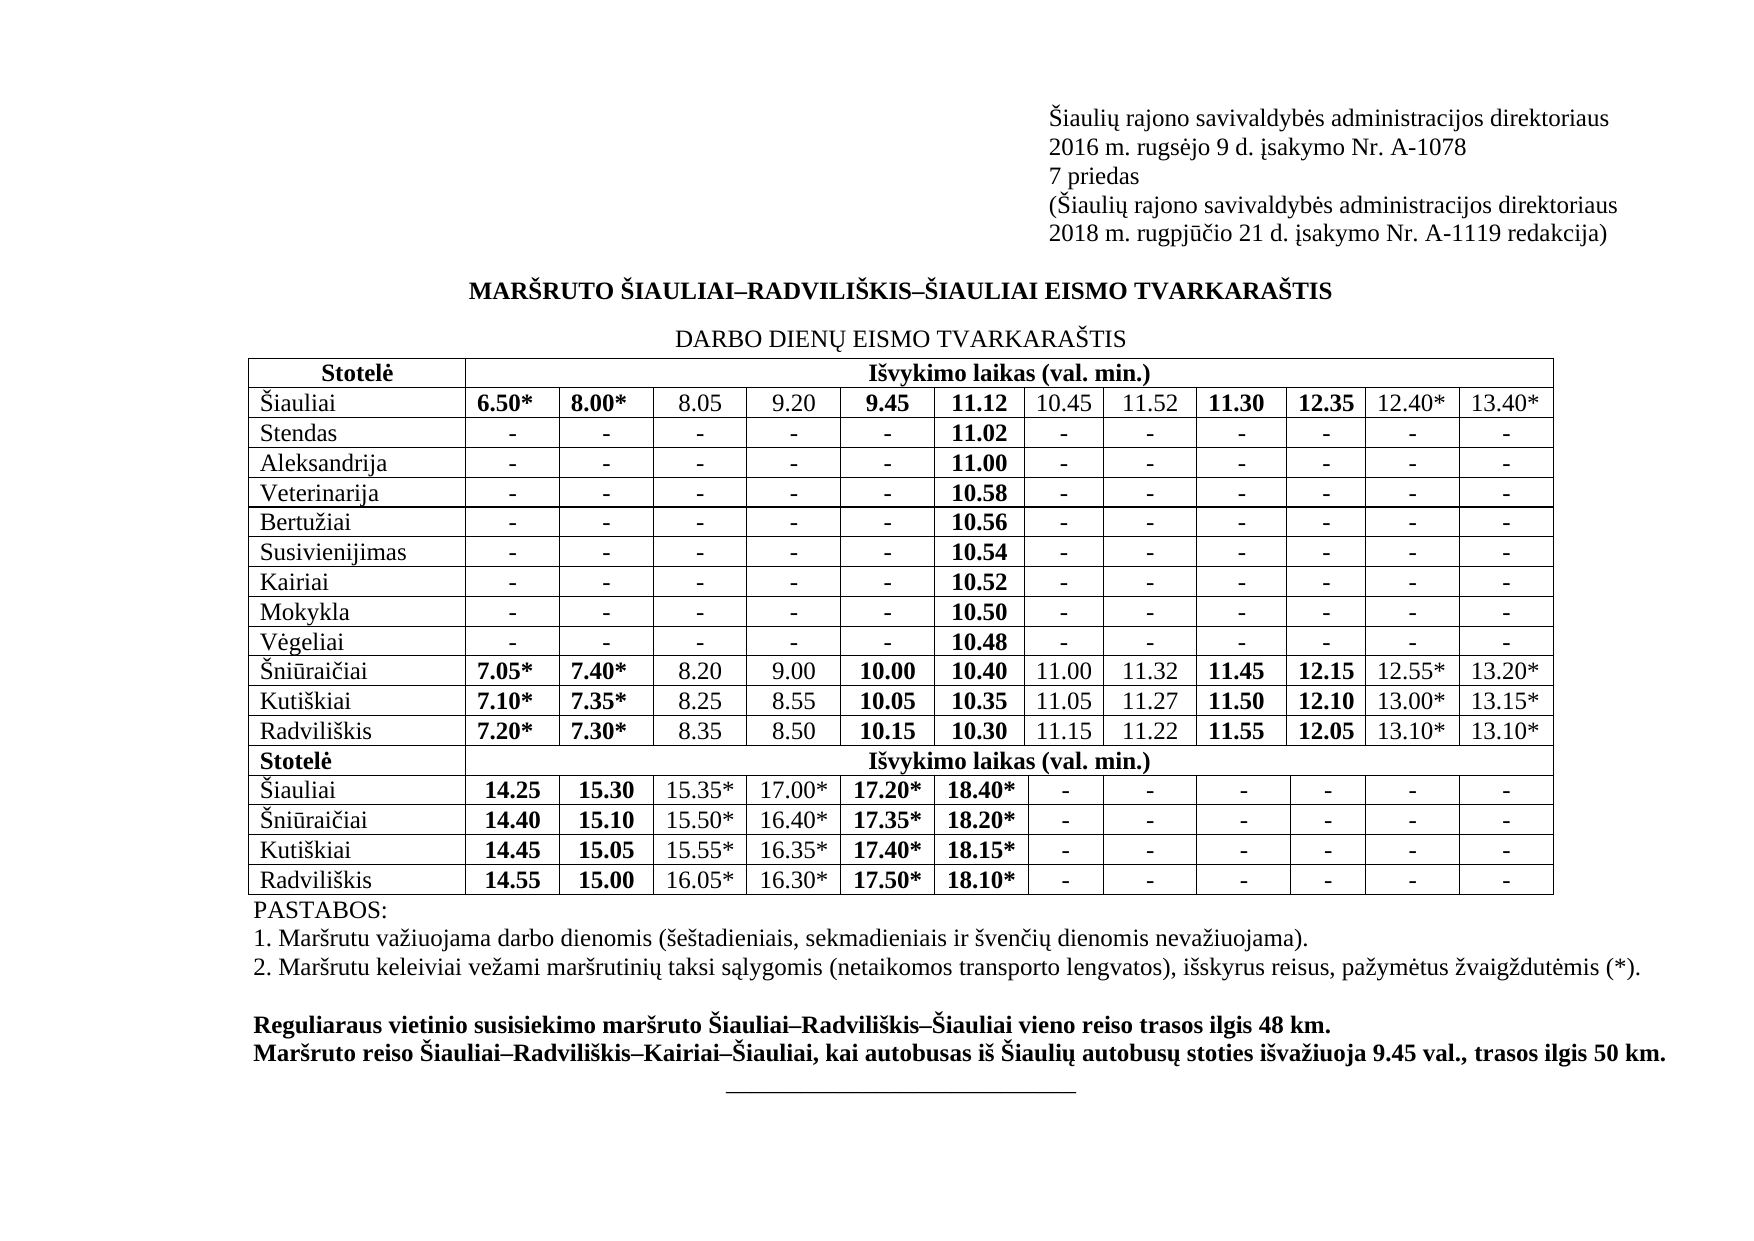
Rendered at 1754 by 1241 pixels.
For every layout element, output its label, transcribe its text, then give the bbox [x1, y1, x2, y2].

table_cell - [560, 448, 653, 477]
table_cell - [1029, 805, 1103, 834]
table_cell 9.20 [747, 388, 840, 417]
table_cell - [1104, 805, 1196, 834]
table_cell - [1291, 835, 1365, 864]
table_cell - [1366, 567, 1459, 596]
table_cell - [1287, 627, 1365, 655]
table_cell 13.10* [1366, 716, 1459, 745]
table_cell - [1104, 448, 1196, 477]
table_cell - [1287, 448, 1365, 477]
table_cell 11.12 [935, 388, 1024, 417]
table_cell - [841, 627, 934, 655]
table_cell Kairiai [249, 567, 465, 596]
table_cell - [747, 418, 840, 447]
text Maršruto reiso Šiauliai–Radviliškis–Kairiai–Šiauliai, kai autobusas iš Šiaulių autobusų stoties išvažiuoja 9.45 val., trasos ilgis 50 km. [118, 1038, 1683, 1067]
table_cell - [1025, 537, 1103, 566]
table_cell - [1287, 597, 1365, 626]
table_cell - [1025, 597, 1103, 626]
table_cell 8.20 [654, 656, 746, 685]
table_cell 10.50 [935, 597, 1024, 626]
table_cell - [1291, 776, 1365, 804]
table_cell 11.02 [935, 418, 1024, 447]
table_cell - [1104, 537, 1196, 566]
table_cell Šiauliai [249, 388, 465, 417]
table_cell 14.55 [466, 865, 559, 894]
table_cell - [1366, 627, 1459, 655]
text 2016 m. rugsėjo 9 d. įsakymo Nr. A-1078 [1048, 132, 1683, 161]
table_cell 16.05* [654, 865, 746, 894]
text ____________________________ [118, 1067, 1683, 1096]
table_cell - [1460, 567, 1553, 596]
table_cell Kutiškiai [249, 835, 465, 864]
table_cell - [1025, 418, 1103, 447]
table_cell - [1460, 627, 1553, 655]
table_cell - [1460, 805, 1553, 834]
table_cell 11.00 [1025, 656, 1103, 685]
table_cell Išvykimo laikas (val. min.) [466, 746, 1553, 774]
table_cell 11.55 [1197, 716, 1286, 745]
table_cell - [1460, 418, 1553, 447]
table_cell - [1287, 567, 1365, 596]
text DARBO DIENŲ EISMO TVARKARAŠTIS [118, 324, 1683, 353]
table_cell - [560, 418, 653, 447]
table_cell 7.30* [560, 716, 653, 745]
table_cell 8.25 [654, 686, 746, 715]
table_cell 12.10 [1287, 686, 1365, 715]
table_cell - [466, 537, 559, 566]
table_cell 8.05 [654, 388, 746, 417]
table_cell Radviliškis [249, 716, 465, 745]
table_cell - [654, 508, 746, 536]
table_cell 8.50 [747, 716, 840, 745]
table_cell - [841, 448, 934, 477]
table_cell - [1197, 627, 1286, 655]
table_cell - [1460, 597, 1553, 626]
table_cell - [1197, 448, 1286, 477]
table_cell 15.55* [654, 835, 746, 864]
table_cell 7.10* [466, 686, 559, 715]
text Reguliaraus vietinio susisiekimo maršruto Šiauliai–Radviliškis–Šiauliai vieno reiso trasos ilgis 48 km. [118, 1010, 1683, 1038]
table_cell - [1197, 835, 1290, 864]
table_cell - [1104, 835, 1196, 864]
table_cell - [466, 508, 559, 536]
table_cell 10.48 [935, 627, 1024, 655]
table_cell 7.40* [560, 656, 653, 685]
table_cell 11.27 [1104, 686, 1196, 715]
table_cell - [1366, 805, 1459, 834]
table_cell - [1366, 537, 1459, 566]
table_cell - [654, 597, 746, 626]
table_cell 10.54 [935, 537, 1024, 566]
table_cell 11.45 [1197, 656, 1286, 685]
text 2018 m. rugpjūčio 21 d. įsakymo Nr. A-1119 redakcija) [1048, 218, 1683, 247]
table_cell - [841, 567, 934, 596]
table_cell 14.45 [466, 835, 559, 864]
table_cell - [1366, 597, 1459, 626]
table_cell - [1029, 835, 1103, 864]
table_cell 9.00 [747, 656, 840, 685]
table_cell 6.50* [466, 388, 559, 417]
table_cell 18.10* [935, 865, 1028, 894]
table_cell - [841, 478, 934, 506]
table_cell Stotelė [249, 746, 465, 774]
table_cell - [1366, 776, 1459, 804]
table_cell - [1104, 865, 1196, 894]
table_cell Mokykla [249, 597, 465, 626]
table_cell Aleksandrija [249, 448, 465, 477]
table_cell - [1366, 865, 1459, 894]
table_cell - [654, 567, 746, 596]
table_cell - [466, 448, 559, 477]
table_cell - [1366, 508, 1459, 536]
table_cell - [1104, 478, 1196, 506]
table_cell 10.30 [935, 716, 1024, 745]
table_cell 17.00* [747, 776, 840, 804]
table_cell Kutiškiai [249, 686, 465, 715]
table_cell 13.40* [1460, 388, 1553, 417]
table_cell - [1025, 478, 1103, 506]
table_cell - [466, 567, 559, 596]
table_cell 12.55* [1366, 656, 1459, 685]
table_cell - [1197, 508, 1286, 536]
table_cell - [654, 627, 746, 655]
table_cell 7.35* [560, 686, 653, 715]
table_cell 17.50* [841, 865, 934, 894]
table_cell - [1104, 508, 1196, 536]
table_cell 17.40* [841, 835, 934, 864]
table_cell 12.15 [1287, 656, 1365, 685]
table_cell - [560, 508, 653, 536]
table_cell Šniūraičiai [249, 805, 465, 834]
table_cell - [747, 478, 840, 506]
table_cell - [466, 627, 559, 655]
table_cell - [747, 448, 840, 477]
text Šiaulių rajono savivaldybės administracijos direktoriaus [1048, 103, 1683, 132]
text 2. Maršrutu keleiviai vežami maršrutinių taksi sąlygomis (netaikomos transporto lengvatos), išskyrus reisus, pažymėtus žvaigždutėmis (*). [118, 952, 1683, 981]
text PASTABOS: [118, 895, 1683, 923]
table_cell Vėgeliai [249, 627, 465, 655]
table_cell 11.52 [1104, 388, 1196, 417]
table_cell 12.05 [1287, 716, 1365, 745]
table_cell 7.05* [466, 656, 559, 685]
table_cell 10.40 [935, 656, 1024, 685]
table_cell - [1287, 537, 1365, 566]
table_cell 15.35* [654, 776, 746, 804]
table_cell 8.55 [747, 686, 840, 715]
table_cell - [560, 597, 653, 626]
table_cell - [1460, 537, 1553, 566]
table_cell 9.45 [841, 388, 934, 417]
table_cell 10.00 [841, 656, 934, 685]
table_cell - [841, 508, 934, 536]
table_cell 8.35 [654, 716, 746, 745]
table_cell 15.30 [560, 776, 653, 804]
table_cell Bertužiai [249, 508, 465, 536]
table_cell - [1197, 776, 1290, 804]
table_cell 10.58 [935, 478, 1024, 506]
table_cell - [560, 537, 653, 566]
table_cell - [1104, 597, 1196, 626]
table_cell 10.45 [1025, 388, 1103, 417]
table_cell - [1460, 478, 1553, 506]
table_cell 15.10 [560, 805, 653, 834]
table_cell - [1366, 448, 1459, 477]
table_cell - [560, 478, 653, 506]
table_cell - [1291, 805, 1365, 834]
table_cell - [466, 597, 559, 626]
table_cell - [1104, 567, 1196, 596]
table_cell - [560, 627, 653, 655]
table_cell 11.05 [1025, 686, 1103, 715]
table_cell - [841, 597, 934, 626]
table_cell 11.32 [1104, 656, 1196, 685]
table_cell 12.40* [1366, 388, 1459, 417]
table_cell - [1197, 537, 1286, 566]
table_cell - [1460, 865, 1553, 894]
table_cell 13.10* [1460, 716, 1553, 745]
table_cell - [747, 567, 840, 596]
table_cell - [841, 418, 934, 447]
text MARŠRUTO ŠIAULIAI–RADVILIŠKIS–ŠIAULIAI EISMO TVARKARAŠTIS [118, 276, 1683, 305]
text (Šiaulių rajono savivaldybės administracijos direktoriaus [1048, 190, 1683, 218]
table_cell 16.40* [747, 805, 840, 834]
table_cell - [747, 508, 840, 536]
table_cell - [654, 418, 746, 447]
table_cell Šniūraičiai [249, 656, 465, 685]
table_cell - [1287, 508, 1365, 536]
table_cell 11.22 [1104, 716, 1196, 745]
table_cell 13.00* [1366, 686, 1459, 715]
table_cell - [1460, 448, 1553, 477]
table_cell - [1025, 448, 1103, 477]
text 1. Maršrutu važiuojama darbo dienomis (šeštadieniais, sekmadieniais ir švenčių dienomis nevažiuojama). [118, 923, 1683, 952]
table_cell - [1366, 478, 1459, 506]
table_cell 10.05 [841, 686, 934, 715]
table_cell Stendas [249, 418, 465, 447]
table_cell - [1197, 805, 1290, 834]
table_cell 15.50* [654, 805, 746, 834]
table_cell 8.00* [560, 388, 653, 417]
table_cell - [841, 537, 934, 566]
table_cell - [466, 478, 559, 506]
text 7 priedas [1048, 161, 1683, 190]
table_cell 17.35* [841, 805, 934, 834]
table_cell 12.35 [1287, 388, 1365, 417]
table_cell 15.00 [560, 865, 653, 894]
table_cell - [560, 567, 653, 596]
table_cell 13.15* [1460, 686, 1553, 715]
table_cell - [1104, 776, 1196, 804]
table_cell - [1197, 478, 1286, 506]
table_cell - [1197, 597, 1286, 626]
table_cell 11.00 [935, 448, 1024, 477]
table_cell Veterinarija [249, 478, 465, 506]
table_cell 13.20* [1460, 656, 1553, 685]
table_cell - [466, 418, 559, 447]
table_cell 18.15* [935, 835, 1028, 864]
table_cell 16.30* [747, 865, 840, 894]
table_cell - [747, 537, 840, 566]
table_cell - [1025, 567, 1103, 596]
table_cell - [1104, 418, 1196, 447]
table_cell 16.35* [747, 835, 840, 864]
table_cell - [654, 478, 746, 506]
table_cell - [1366, 835, 1459, 864]
table_cell - [1104, 627, 1196, 655]
table_cell 11.30 [1197, 388, 1286, 417]
table_header Stotelė [249, 359, 465, 387]
table_cell 7.20* [466, 716, 559, 745]
table_cell 15.05 [560, 835, 653, 864]
table_cell 14.40 [466, 805, 559, 834]
table_cell - [1025, 508, 1103, 536]
table_cell - [1197, 865, 1290, 894]
table_cell 14.25 [466, 776, 559, 804]
table_cell - [1287, 478, 1365, 506]
table_cell - [1197, 567, 1286, 596]
table_cell - [1029, 776, 1103, 804]
table_cell 18.40* [935, 776, 1028, 804]
table_cell - [1291, 865, 1365, 894]
table_cell - [1197, 418, 1286, 447]
table_cell Radviliškis [249, 865, 465, 894]
table_cell - [1287, 418, 1365, 447]
table_cell - [747, 597, 840, 626]
table_cell - [747, 627, 840, 655]
table_cell - [1029, 865, 1103, 894]
table_cell - [1460, 835, 1553, 864]
table_cell 10.35 [935, 686, 1024, 715]
table_header Išvykimo laikas (val. min.) [466, 359, 1553, 387]
table_cell 11.50 [1197, 686, 1286, 715]
table_cell 10.52 [935, 567, 1024, 596]
table_cell - [1366, 418, 1459, 447]
table_cell Šiauliai [249, 776, 465, 804]
table_cell - [1460, 776, 1553, 804]
table_cell 10.15 [841, 716, 934, 745]
table_cell 17.20* [841, 776, 934, 804]
table_cell 11.15 [1025, 716, 1103, 745]
table_cell Susivienijimas [249, 537, 465, 566]
table_cell - [654, 448, 746, 477]
table_cell 10.56 [935, 508, 1024, 536]
table_cell - [654, 537, 746, 566]
table_cell - [1025, 627, 1103, 655]
table_cell - [1460, 508, 1553, 536]
table_cell 18.20* [935, 805, 1028, 834]
